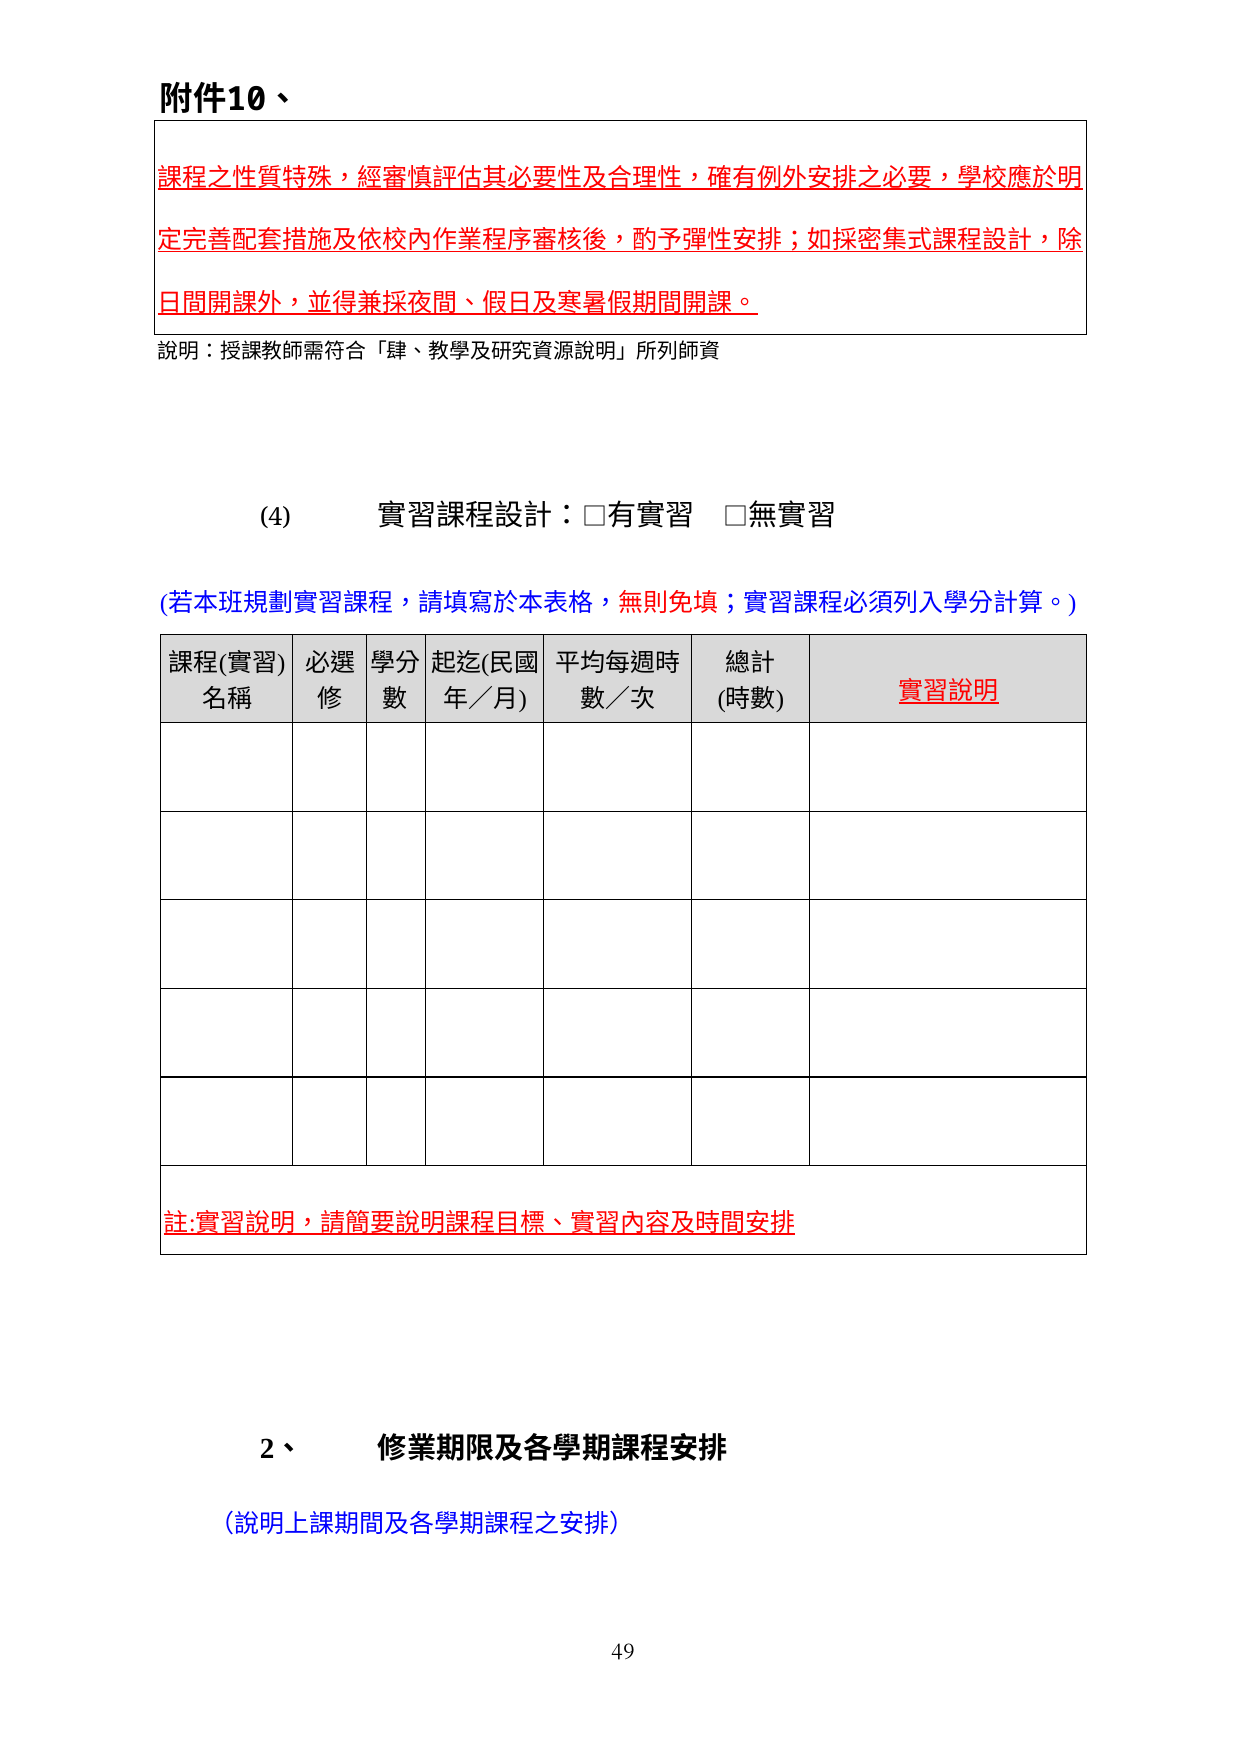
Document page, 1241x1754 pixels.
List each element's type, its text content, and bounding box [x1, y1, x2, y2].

table_cell [810, 1255, 1087, 1342]
text （說明上課期間及各學期課程之安排） [159, 1479, 1087, 1542]
table_cell 課程之性質特殊，經審慎評估其必要性及合理性，確有例外安排之必要，學校應於明定完善配套措施及依校內作業程序審核後，酌予彈性安排；如採密集式課程設計，除日間開課外，並得兼採夜間、假日及寒暑假期間開課。 [155, 121, 1086, 333]
table_header 平均每週時數／次 [544, 635, 691, 722]
table_header 課程(實習)名稱 [161, 635, 292, 722]
table_cell [426, 812, 543, 899]
table_cell [426, 723, 543, 811]
table_cell [692, 1078, 809, 1165]
table_header 總計 (時數) [692, 635, 809, 722]
list 修業期限及各學期課程安排 [259, 1404, 1087, 1467]
table_cell [810, 900, 1086, 988]
table_cell [810, 1078, 1086, 1165]
table_cell [810, 723, 1086, 811]
table_cell [367, 989, 425, 1076]
table_header 實習說明 [810, 635, 1086, 722]
table_header 必選修 [293, 635, 366, 722]
table_cell [367, 812, 425, 899]
table_cell [161, 1078, 292, 1165]
table_cell [161, 723, 292, 811]
table_cell 註:實習說明，請簡要說明課程目標、實習內容及時間安排 [161, 1166, 1086, 1253]
table_cell [293, 900, 366, 988]
table_cell [161, 989, 292, 1076]
table_cell [161, 1255, 246, 1342]
table_cell [544, 723, 691, 811]
table_cell [246, 1255, 810, 1342]
table_cell [161, 900, 292, 988]
table_cell [692, 900, 809, 988]
table_cell [544, 812, 691, 899]
list 實習課程設計：□有實習 □無實習 [259, 471, 1087, 534]
table_cell [426, 1078, 543, 1165]
table_cell [810, 989, 1086, 1076]
table_cell [692, 812, 809, 899]
table_cell [544, 900, 691, 988]
table_cell [367, 900, 425, 988]
table_cell [692, 723, 809, 811]
table_cell [367, 723, 425, 811]
table_cell [293, 812, 366, 899]
table_cell [426, 900, 543, 988]
table_cell [544, 1078, 691, 1165]
table_cell [692, 989, 809, 1076]
table_header 起迄(民國年／月) [426, 635, 543, 722]
table_cell [161, 812, 292, 899]
table_cell [293, 989, 366, 1076]
text (若本班規劃實習課程，請填寫於本表格，無則免填；實習課程必須列入學分計算。) [159, 559, 1087, 621]
table_cell [426, 989, 543, 1076]
table_cell [367, 1078, 425, 1165]
table_cell 說明：授課教師需符合「肆、教學及研究資源說明」所列師資 [155, 335, 1087, 371]
table_header 學分數 [367, 635, 425, 722]
table_cell [293, 1078, 366, 1165]
table_cell [293, 723, 366, 811]
table_cell [544, 989, 691, 1076]
table_cell [810, 812, 1086, 899]
